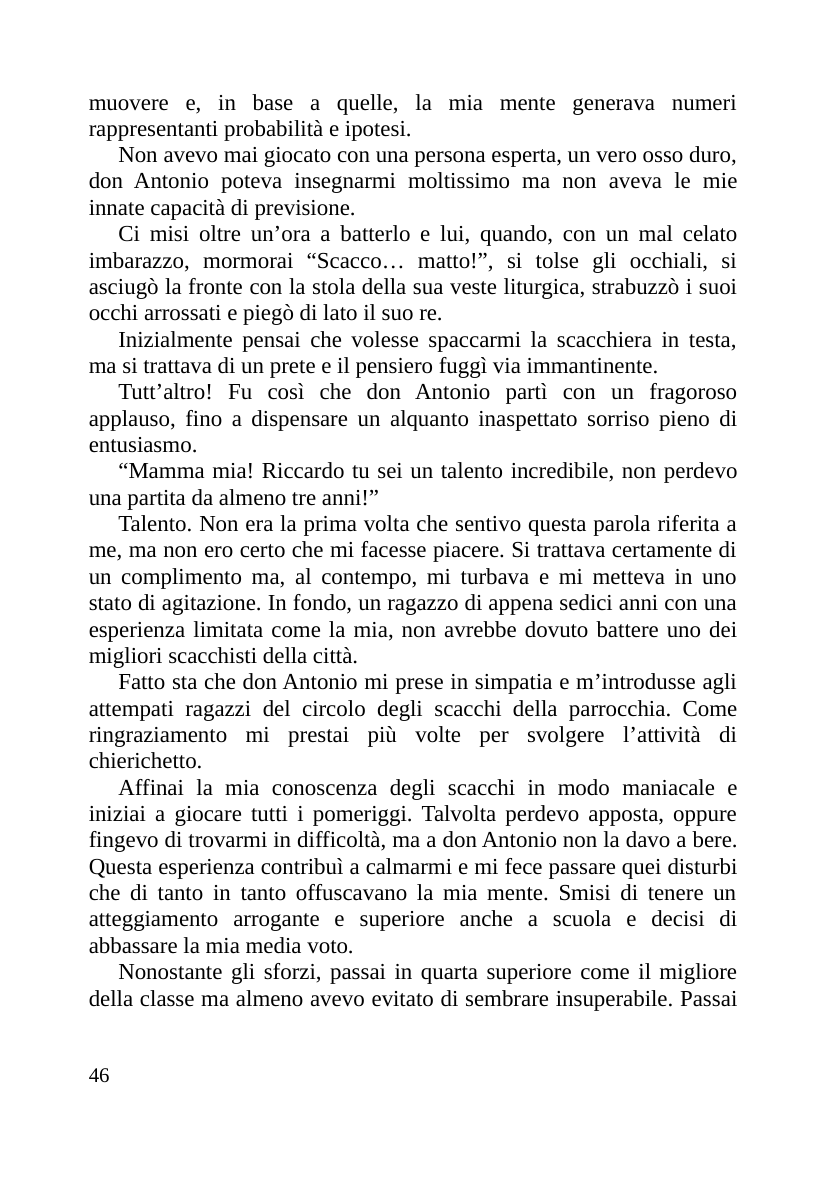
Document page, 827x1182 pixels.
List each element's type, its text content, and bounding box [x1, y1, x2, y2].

text Inizialmente pensai che volesse spaccarmi la scacchiera in testa, ma si trattava di un prete e il pensiero fuggì via immantinente. [88, 326, 738, 378]
text Non avevo mai giocato con una persona esperta, un vero osso duro, don Antonio poteva insegnarmi moltissimo ma non aveva le mie innate capacità di previsione. [88, 141, 738, 220]
text Tutt’altro! Fu così che don Antonio partì con un fragoroso applauso, fino a dispensare un alquanto inaspettato sorriso pieno di entusiasmo. [88, 378, 738, 457]
text Talento. Non era la prima volta che sentivo questa parola riferita a me, ma non ero certo che mi facesse piacere. Si trattava certamente di un complimento ma, al contempo, mi turbava e mi metteva in uno stato di agitazione. In fondo, un ragazzo di appena sedici anni con una esperienza limitata come la mia, non avrebbe dovuto battere uno dei migliori scacchisti della città. [88, 510, 738, 668]
text muovere e, in base a quelle, la mia mente generava numeri rappresentanti probabilità e ipotesi. [88, 88, 738, 141]
text Nonostante gli sforzi, passai in quarta superiore come il migliore della classe ma almeno avevo evitato di sembrare insuperabile. Passai [88, 958, 738, 1011]
text Affinai la mia conoscenza degli scacchi in modo maniacale e iniziai a giocare tutti i pomeriggi. Talvolta perdevo apposta, oppure fingevo di trovarmi in difficoltà, ma a don Antonio non la davo a bere. Questa esperienza contribuì a calmarmi e mi fece passare quei disturbi che di tanto in tanto offuscavano la mia mente. Smisi di tenere un atteggiamento arrogante e superiore anche a scuola e decisi di abbassare la mia media voto. [88, 774, 738, 958]
text Fatto sta che don Antonio mi prese in simpatia e m’introdusse agli attempati ragazzi del circolo degli scacchi della parrocchia. Come ringraziamento mi prestai più volte per svolgere l’attività di chierichetto. [88, 668, 738, 774]
text “Mamma mia! Riccardo tu sei un talento incredibile, non perdevo una partita da almeno tre anni!” [88, 457, 738, 510]
text Ci misi oltre un’ora a batterlo e lui, quando, con un mal celato imbarazzo, mormorai “Scacco… matto!”, si tolse gli occhiali, si asciugò la fronte con la stola della sua veste liturgica, strabuzzò i suoi occhi arrossati e piegò di lato il suo re. [88, 220, 738, 326]
